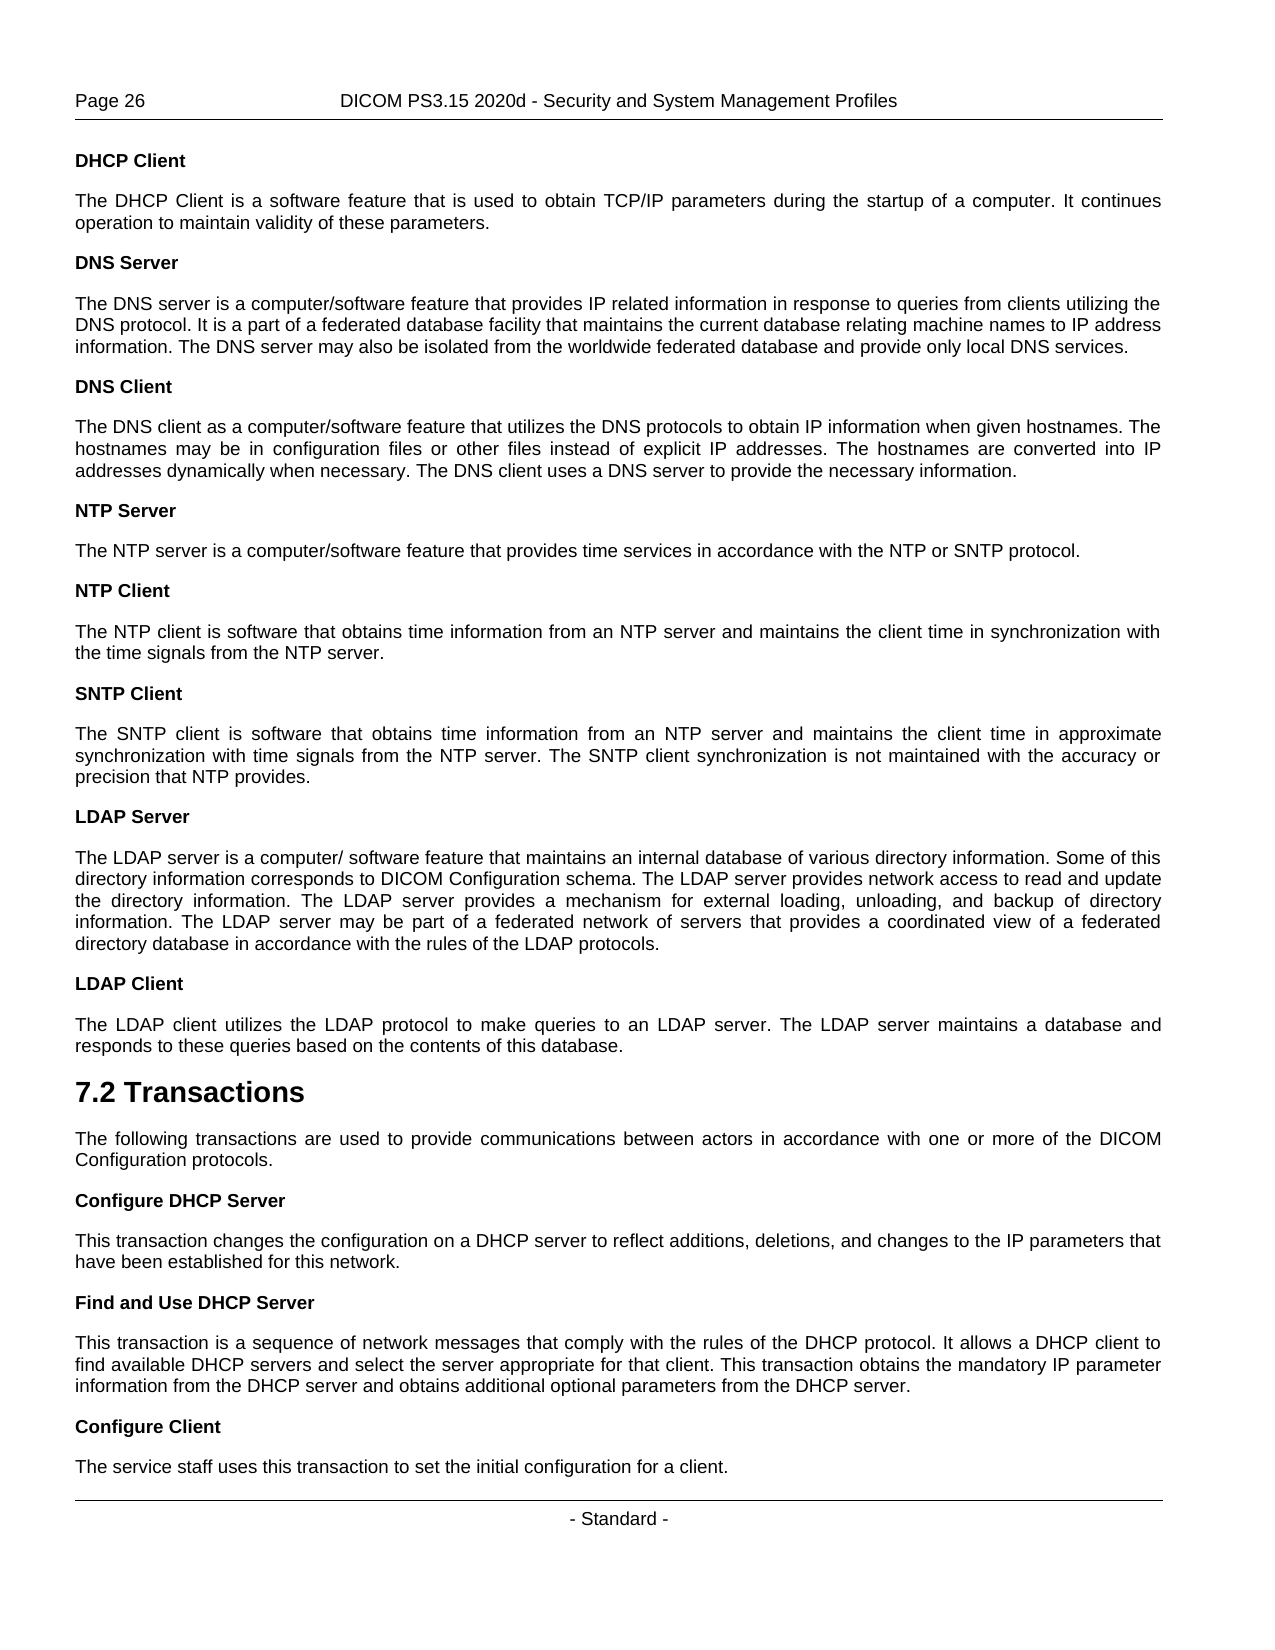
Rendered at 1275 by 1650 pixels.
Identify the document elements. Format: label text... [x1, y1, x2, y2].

text The SNTP client is software that obtains time information from an NTP server and maintains the client time in approximate synchronization with time signals from the NTP server. The SNTP client synchronization is not maintained with the accuracy or precision that NTP provides. [75, 723, 1162, 787]
text SNTP Client [75, 682, 1162, 704]
text Find and Use DHCP Server [75, 1292, 1162, 1313]
text LDAP Client [75, 973, 1162, 995]
text The NTP server is a computer/software feature that provides time services in accordance with the NTP or SNTP protocol. [75, 540, 1162, 562]
text LDAP Server [75, 806, 1162, 828]
text This transaction is a sequence of network messages that comply with the rules of the DHCP protocol. It allows a DHCP client to find available DHCP servers and select the server appropriate for that client. This transaction obtains the mandatory IP parameter information from the DHCP server and obtains additional optional parameters from the DHCP server. [75, 1332, 1162, 1397]
text DNS Client [75, 376, 1162, 397]
text The DNS client as a computer/software feature that utilizes the DNS protocols to obtain IP information when given hostnames. The hostnames may be in configuration files or other files instead of explicit IP addresses. The hostnames are converted into IP addresses dynamically when necessary. The DNS client uses a DNS server to provide the necessary information. [75, 416, 1162, 481]
text The DHCP Client is a software feature that is used to obtain TCP/IP parameters during the startup of a computer. It continues operation to maintain validity of these parameters. [75, 190, 1162, 233]
text 7.2 Transactions [75, 1075, 1162, 1109]
text This transaction changes the configuration on a DHCP server to reflect additions, deletions, and changes to the IP parameters that have been established for this network. [75, 1230, 1162, 1273]
text Configure Client [75, 1415, 1162, 1437]
text DNS Server [75, 252, 1162, 274]
text NTP Server [75, 500, 1162, 521]
text DHCP Client [75, 150, 1162, 172]
text The NTP client is software that obtains time information from an NTP server and maintains the client time in synchronization with the time signals from the NTP server. [75, 621, 1162, 664]
text The LDAP server is a computer/ software feature that maintains an internal database of various directory information. Some of this directory information corresponds to DICOM Configuration schema. The LDAP server provides network access to read and update the directory information. The LDAP server provides a mechanism for external loading, unloading, and backup of directory information. The LDAP server may be part of a federated network of servers that provides a coordinated view of a federated directory database in accordance with the rules of the LDAP protocols. [75, 847, 1162, 954]
text The LDAP client utilizes the LDAP protocol to make queries to an LDAP server. The LDAP server maintains a database and responds to these queries based on the contents of this database. [75, 1013, 1162, 1057]
text The service staff uses this transaction to set the initial configuration for a client. [75, 1456, 1162, 1477]
text Configure DHCP Server [75, 1189, 1162, 1211]
text The DNS server is a computer/software feature that provides IP related information in response to queries from clients utilizing the DNS protocol. It is a part of a federated database facility that maintains the current database relating machine names to IP address information. The DNS server may also be isolated from the worldwide federated database and provide only local DNS services. [75, 292, 1162, 357]
text The following transactions are used to provide communications between actors in accordance with one or more of the DICOM Configuration protocols. [75, 1128, 1162, 1171]
text NTP Client [75, 580, 1162, 602]
